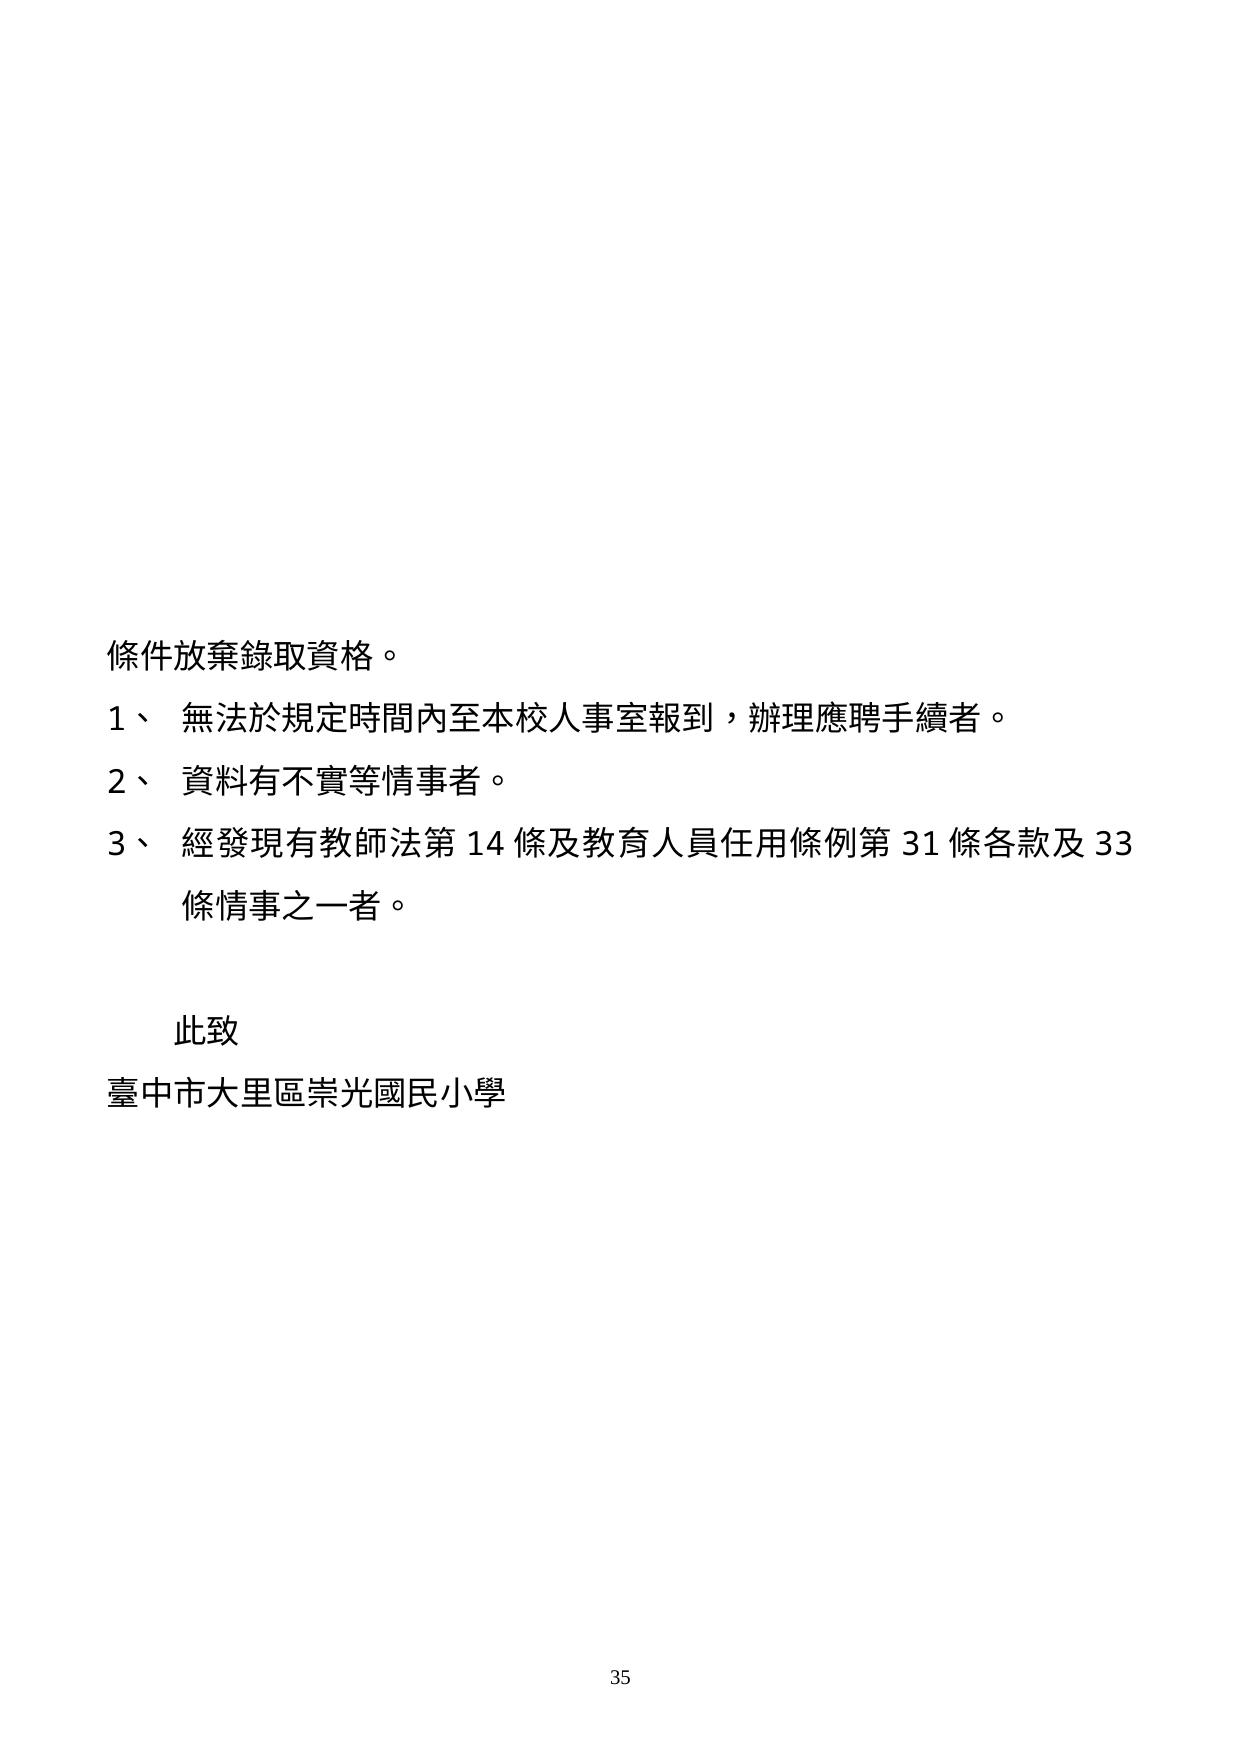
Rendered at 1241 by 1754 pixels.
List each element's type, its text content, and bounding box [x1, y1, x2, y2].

text 臺中市大里區崇光國民小學 [106, 1050, 1134, 1112]
text 此致 [106, 987, 1134, 1050]
list 資料有不實等情事者。 [106, 737, 1134, 800]
text 條件放棄錄取資格。 [106, 612, 1134, 675]
list 經發現有教師法第14條及教育人員任用條例第31條各款及33條情事之一者。 [106, 800, 1134, 925]
list 無法於規定時間內至本校人事室報到，辦理應聘手續者。 [106, 675, 1134, 737]
